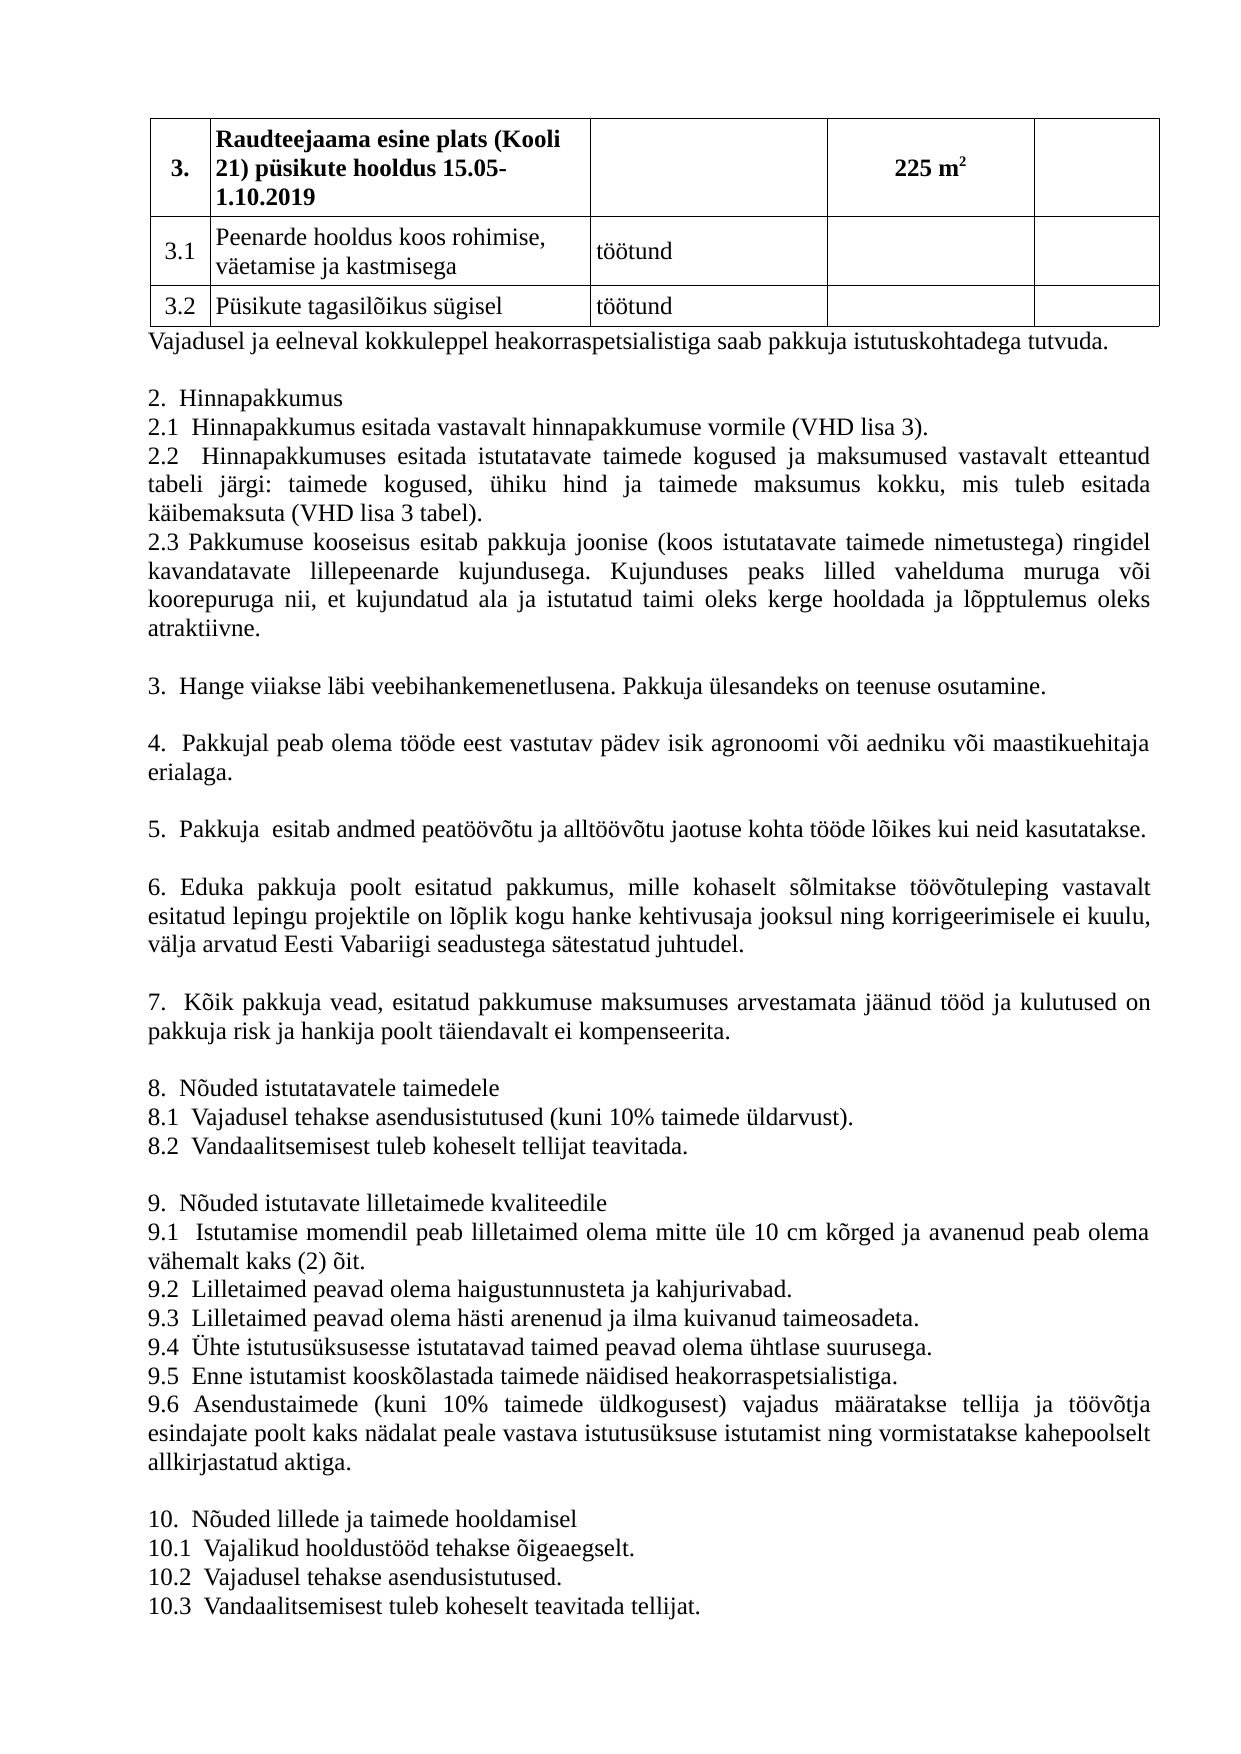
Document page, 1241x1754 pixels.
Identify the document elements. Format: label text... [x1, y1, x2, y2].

table_cell [1035, 119, 1159, 216]
table_cell [1035, 217, 1159, 285]
text 9.6 Asendustaimede (kuni 10% taimede üldkogusest) vajadus määratakse tellija ja töövõtja esindajate poolt kaks nädalat peale vastava istutusüksuse istutamist ning vormistatakse kahepoolselt allkirjastatud aktiga. [148, 1389, 1152, 1476]
text 2.3 Pakkumuse kooseisus esitab pakkuja joonise (koos istutatavate taimede nimetustega) ringidel kavandatavate lillepeenarde kujundusega. Kujunduses peaks lilled vahelduma muruga või koorepuruga nii, et kujundatud ala ja istutatud taimi oleks kerge hooldada ja lõpptulemus oleks atraktiivne. [148, 527, 1152, 642]
table_cell 3. [151, 119, 210, 216]
list 10.2 Vajadusel tehakse asendusistutused. [148, 1562, 1152, 1591]
list 8.1 Vajadusel tehakse asendusistutused (kuni 10% taimede üldarvust). [148, 1102, 1152, 1131]
list 9.3 Lilletaimed peavad olema hästi arenenud ja ilma kuivanud taimeosadeta. [148, 1303, 1152, 1332]
list 8. Nõuded istutatavatele taimedele [148, 1073, 1152, 1102]
text 4. Pakkujal peab olema tööde eest vastutav pädev isik agronoomi või aedniku või maastikuehitaja erialaga. [148, 728, 1152, 786]
table_cell Raudteejaama esine plats (Kooli 21) püsikute hooldus 15.05-1.10.2019 [211, 119, 590, 216]
list 10.1 Vajalikud hooldustööd tehakse õigeaegselt. [148, 1533, 1152, 1562]
list 9.1 Istutamise momendil peab lilletaimed olema mitte üle 10 cm kõrged ja avanenud peab olema vähemalt kaks (2) õit. [148, 1217, 1152, 1274]
table_cell töötund [591, 286, 827, 326]
table_cell [1035, 286, 1159, 326]
list 10.3 Vandaalitsemisest tuleb koheselt teavitada tellijat. [148, 1591, 1152, 1619]
list 9.2 Lilletaimed peavad olema haigustunnusteta ja kahjurivabad. [148, 1274, 1152, 1303]
table_cell 225 m2 [828, 119, 1034, 216]
list 10. Nõuded lillede ja taimede hooldamisel [148, 1504, 1152, 1533]
list 9.4 Ühte istutusüksusesse istutatavad taimed peavad olema ühtlase suurusega. [148, 1332, 1152, 1361]
table_cell 3.2 [151, 286, 210, 326]
table_cell [828, 217, 1034, 285]
text 5. Pakkuja esitab andmed peatöövõtu ja alltöövõtu jaotuse kohta tööde lõikes kui neid kasutatakse. [148, 814, 1152, 843]
text 6. Eduka pakkuja poolt esitatud pakkumus, mille kohaselt sõlmitakse töövõtuleping vastavalt esitatud lepingu projektile on lõplik kogu hanke kehtivusaja jooksul ning korrigeerimisele ei kuulu, välja arvatud Eesti Vabariigi seadustega sätestatud juhtudel. [148, 872, 1152, 958]
text 2. Hinnapakkumus [148, 383, 1152, 412]
list 9.5 Enne istutamist kooskõlastada taimede näidised heakorraspetsialistiga. [148, 1361, 1152, 1389]
table_cell Püsikute tagasilõikus sügisel [211, 286, 590, 326]
text Vajadusel ja eelneval kokkuleppel heakorraspetsialistiga saab pakkuja istutuskohtadega tutvuda. [148, 326, 1152, 354]
table_cell [591, 119, 827, 216]
list 9. Nõuded istutavate lilletaimede kvaliteedile [148, 1188, 1152, 1217]
list 8.2 Vandaalitsemisest tuleb koheselt tellijat teavitada. [148, 1131, 1152, 1159]
table_cell Peenarde hooldus koos rohimise, väetamise ja kastmisega [211, 217, 590, 285]
table_cell [828, 286, 1034, 326]
text 2.2 Hinnapakkumuses esitada istutatavate taimede kogused ja maksumused vastavalt etteantud tabeli järgi: taimede kogused, ühiku hind ja taimede maksumus kokku, mis tuleb esitada käibemaksuta (VHD lisa 3 tabel). [148, 441, 1152, 527]
table_cell töötund [591, 217, 827, 285]
table_cell 3.1 [151, 217, 210, 285]
text 2.1 Hinnapakkumus esitada vastavalt hinnapakkumuse vormile (VHD lisa 3). [148, 412, 1152, 441]
text 3. Hange viiakse läbi veebihankemenetlusena. Pakkuja ülesandeks on teenuse osutamine. [148, 671, 1152, 699]
text 7. Kõik pakkuja vead, esitatud pakkumuse maksumuses arvestamata jäänud tööd ja kulutused on pakkuja risk ja hankija poolt täiendavalt ei kompenseerita. [148, 987, 1152, 1044]
